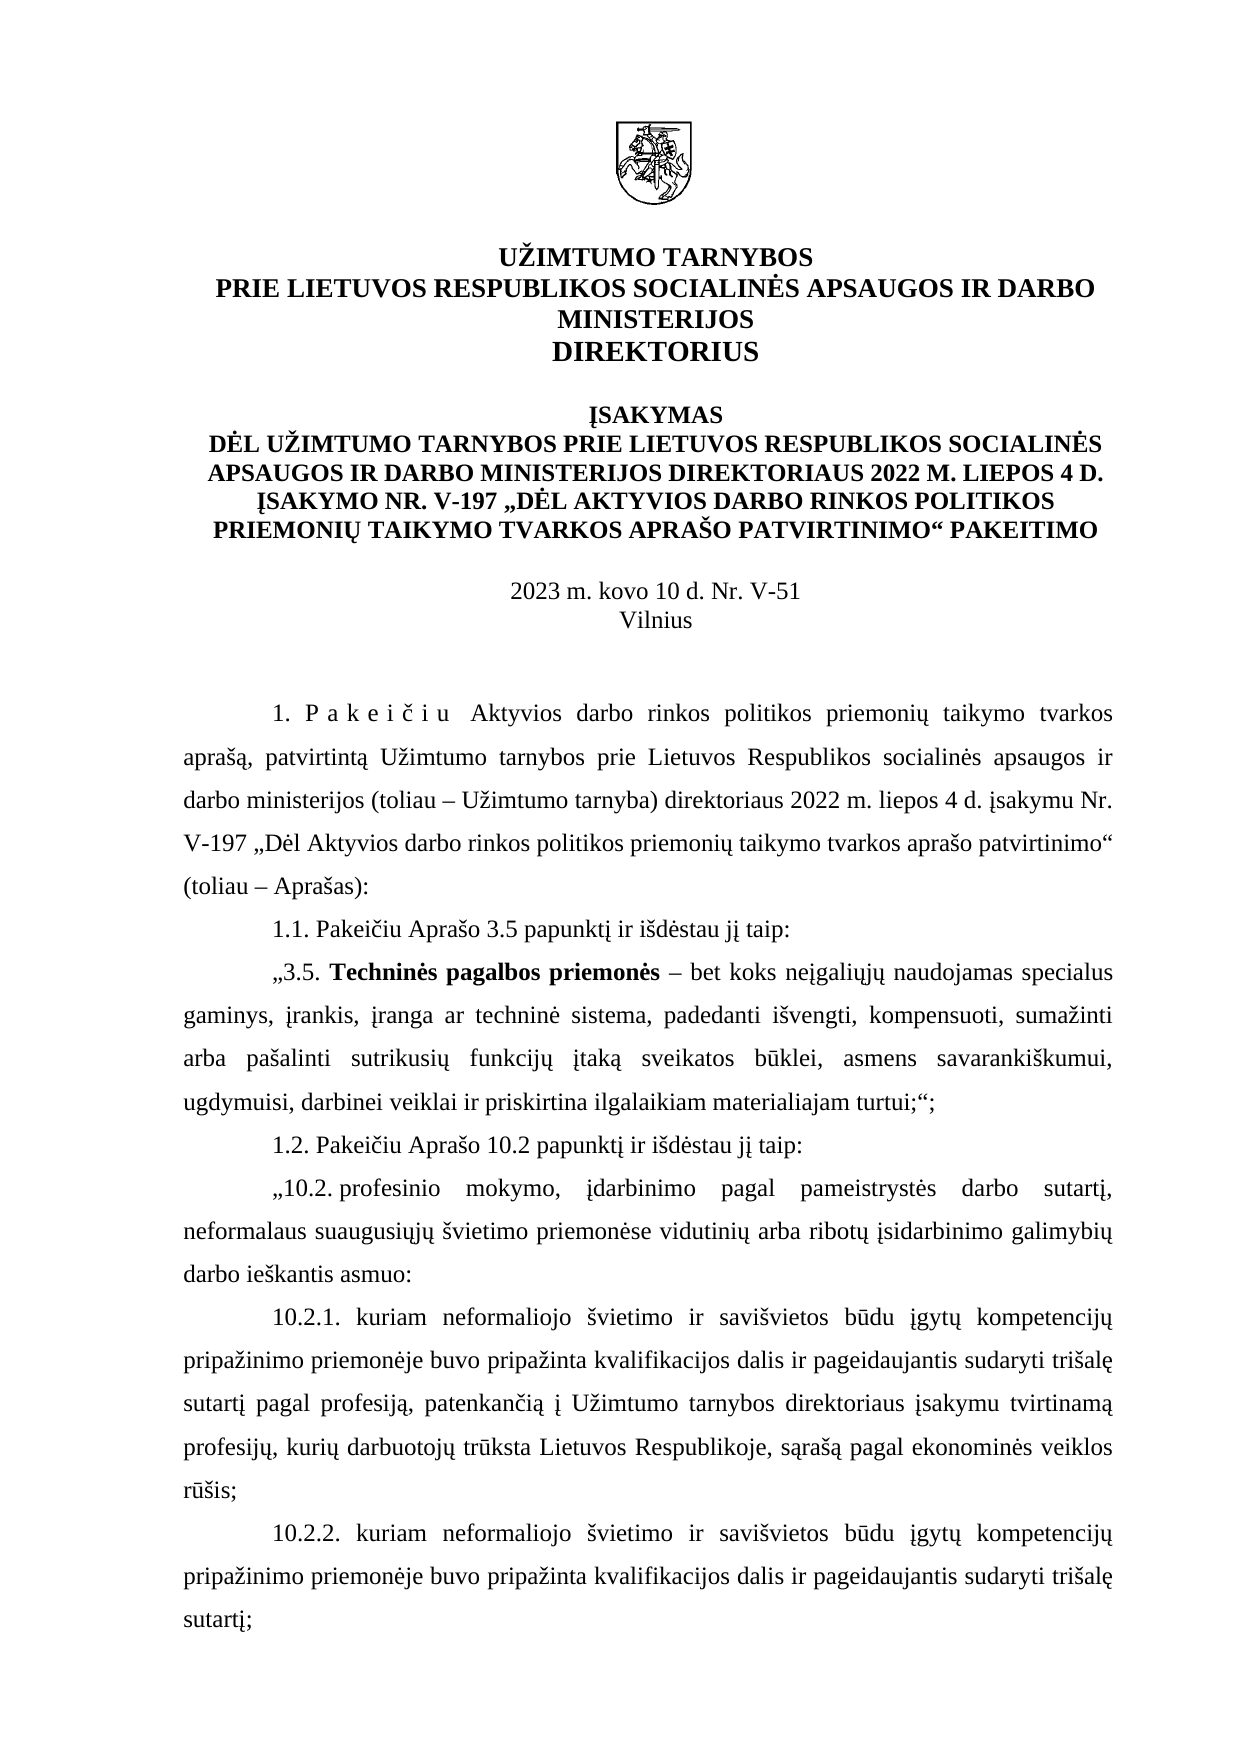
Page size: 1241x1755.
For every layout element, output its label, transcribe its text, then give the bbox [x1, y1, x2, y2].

text 2023 m. kovo 10 d. Nr. V-51 [183, 576, 1128, 605]
text 10.2.1. kuriam neformaliojo švietimo ir savišvietos būdu įgytų kompetencijų pripažinimo priemonėje buvo pripažinta kvalifikacijos dalis ir pageidaujantis sudaryti trišalę sutartį pagal profesiją, patenkančią į Užimtumo tarnybos direktoriaus įsakymu tvirtinamą profesijų, kurių darbuotojų trūksta Lietuvos Respublikoje, sąrašą pagal ekonominės veiklos rūšis; [183, 1302, 1113, 1503]
text 10.2.2. kuriam neformaliojo švietimo ir savišvietos būdu įgytų kompetencijų pripažinimo priemonėje buvo pripažinta kvalifikacijos dalis ir pageidaujantis sudaryti trišalę sutartį; [183, 1518, 1113, 1633]
subtitle UŽIMTUMO TARNYBOS [183, 241, 1128, 272]
subtitle PRIE LIETUVOS RESPUBLIKOS SOCIALINĖS APSAUGOS IR DARBO MINISTERIJOS [183, 272, 1128, 334]
text 1.1. Pakeičiu Aprašo 3.5 papunktį ir išdėstau jį taip: [183, 914, 1113, 943]
subtitle DĖL UŽIMTUMO TARNYBOS PRIE LIETUVOS RESPUBLIKOS SOCIALINĖS APSAUGOS IR DARBO MINISTERIJOS DIREKTORIAUS 2022 M. LIEPOS 4 D. ĮSAKYMO NR. V-197 „DĖL AKTYVIOS DARBO RINKOS POLITIKOS PRIEMONIŲ TAIKYMO TVARKOS APRAŠO PATVIRTINIMO“ PAKEITIMO [183, 429, 1128, 544]
text 1. Pakeičiu Aktyvios darbo rinkos politikos priemonių taikymo tvarkos aprašą, patvirtintą Užimtumo tarnybos prie Lietuvos Respublikos socialinės apsaugos ir darbo ministerijos (toliau – Užimtumo tarnyba) direktoriaus 2022 m. liepos 4 d. įsakymu Nr. V-197 „Dėl Aktyvios darbo rinkos politikos priemonių taikymo tvarkos aprašo patvirtinimo“ (toliau – Aprašas): [183, 698, 1113, 900]
text Vilnius [183, 605, 1128, 634]
text DIREKTORIUS [183, 334, 1128, 368]
text „10.2. profesinio mokymo, įdarbinimo pagal pameistrystės darbo sutartį, neformalaus suaugusiųjų švietimo priemonėse vidutinių arba ribotų įsidarbinimo galimybių darbo ieškantis asmuo: [183, 1173, 1113, 1288]
text ĮSAKYMAS [183, 400, 1128, 429]
text 1.2. Pakeičiu Aprašo 10.2 papunktį ir išdėstau jį taip: [183, 1130, 1113, 1158]
text „3.5. Techninės pagalbos priemonės – bet koks neįgaliųjų naudojamas specialus gaminys, įrankis, įranga ar techninė sistema, padedanti išvengti, kompensuoti, sumažinti arba pašalinti sutrikusių funkcijų įtaką sveikatos būklei, asmens savarankiškumui, ugdymuisi, darbinei veiklai ir priskirtina ilgalaikiam materialiajam turtui;“; [183, 957, 1113, 1115]
